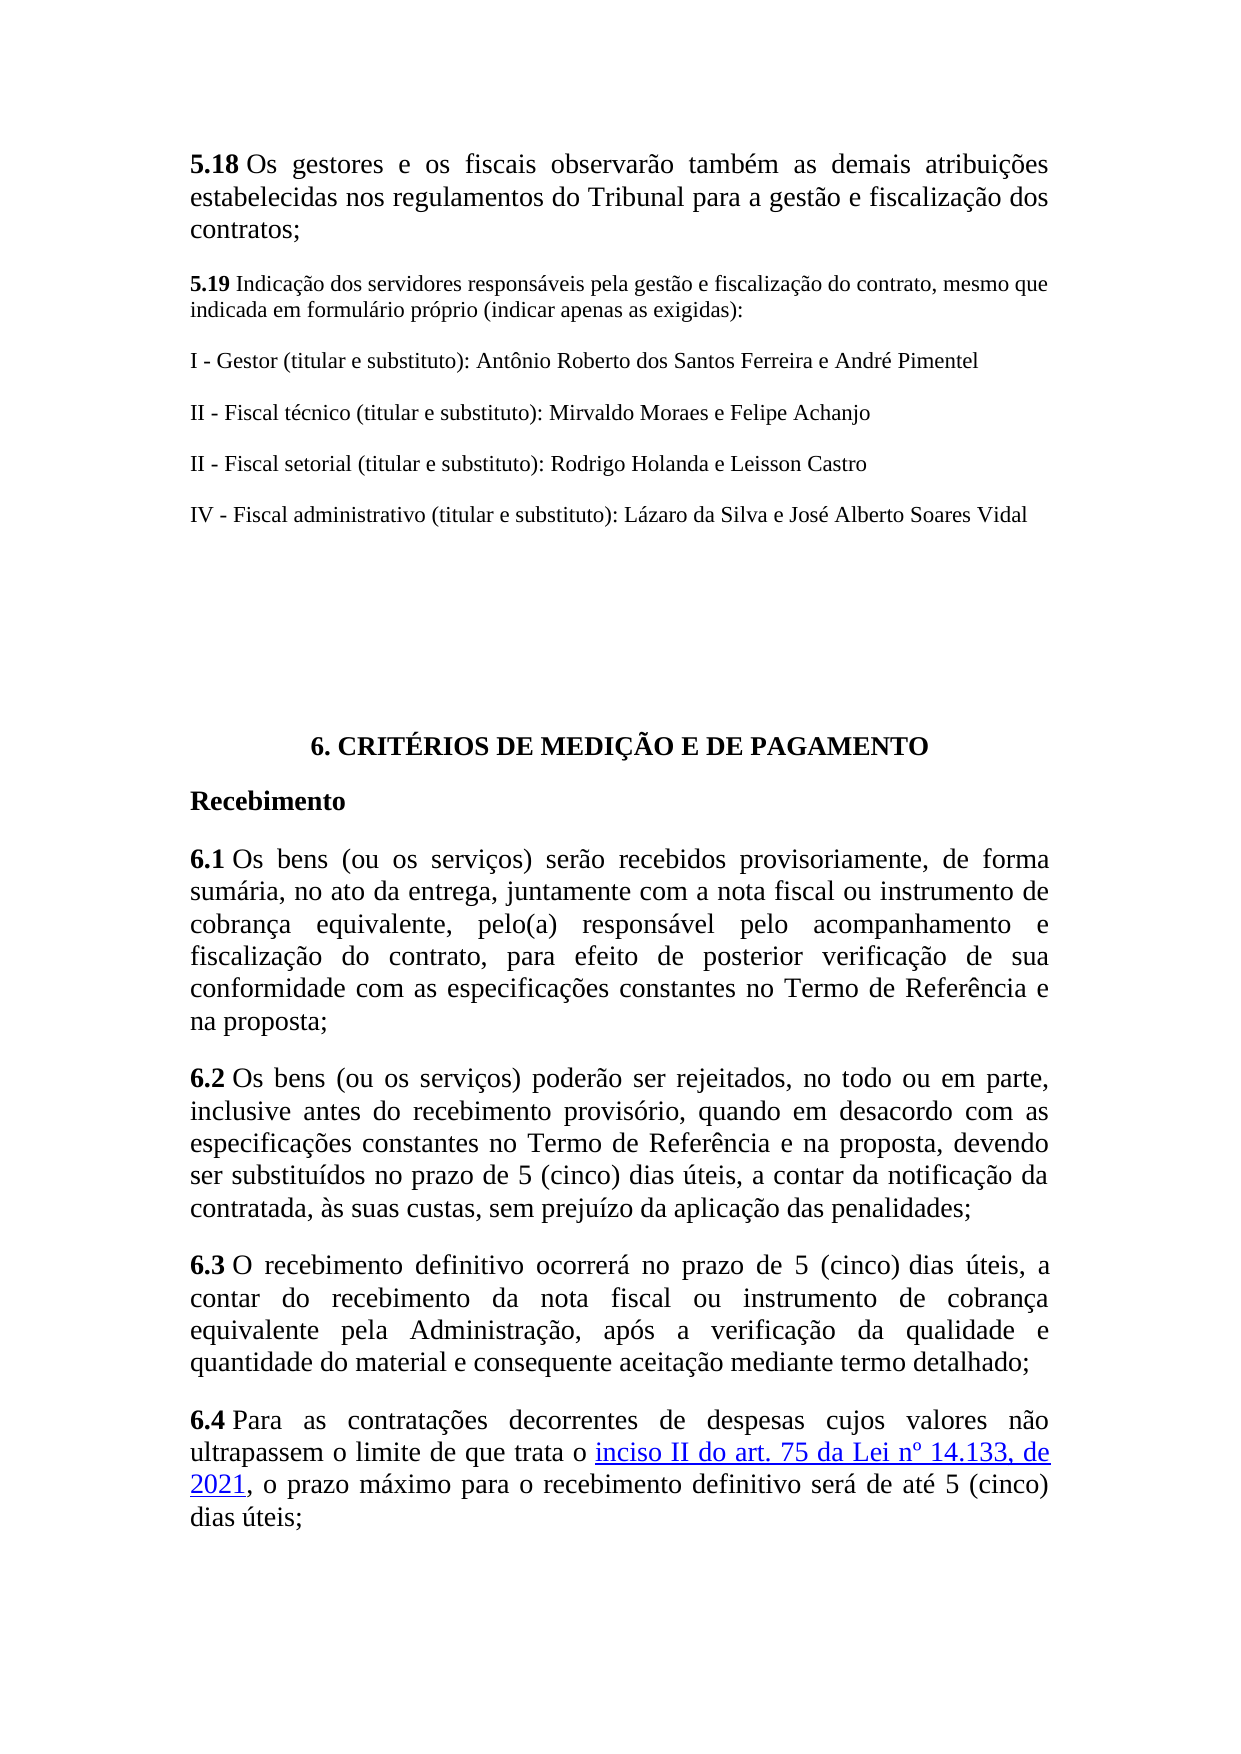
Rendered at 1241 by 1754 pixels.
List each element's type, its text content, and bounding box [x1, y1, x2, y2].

text 6.1 Os bens (ou os serviços) serão recebidos provisoriamente, de forma sumária, no ato da entrega, juntamente com a nota fiscal ou instrumento de cobrança equivalente, pelo(a) responsável pelo acompanhamento e fiscalização do contrato, para efeito de posterior verificação de sua conformidade com as especificações constantes no Termo de Referência e na proposta; [190, 842, 1051, 1036]
text 6.4 Para as contratações decorrentes de despesas cujos valores não ultrapassem o limite de que trata o inciso II do art. 75 da Lei nº 14.133, de 2021, o prazo máximo para o recebimento definitivo será de até 5 (cinco) dias úteis; [190, 1403, 1051, 1532]
text I - Gestor (titular e substituto): Antônio Roberto dos Santos Ferreira e André Pimentel [190, 347, 1051, 374]
text IV - Fiscal administrativo (titular e substituto): Lázaro da Silva e José Alberto Soares Vidal [190, 502, 1051, 528]
text 5.19 Indicação dos servidores responsáveis pela gestão e fiscalização do contrato, mesmo que indicada em formulário próprio (indicar apenas as exigidas): [190, 270, 1051, 322]
text 6.2 Os bens (ou os serviços) poderão ser rejeitados, no todo ou em parte, inclusive antes do recebimento provisório, quando em desacordo com as especificações constantes no Termo de Referência e na proposta, devendo ser substituídos no prazo de 5 (cinco) dias úteis, a contar da notificação da contratada, às suas custas, sem prejuízo da aplicação das penalidades; [190, 1061, 1051, 1223]
text II - Fiscal setorial (titular e substituto): Rodrigo Holanda e Leisson Castro [190, 450, 1051, 477]
text 6.3 O recebimento definitivo ocorrerá no prazo de 5 (cinco) dias úteis, a contar do recebimento da nota fiscal ou instrumento de cobrança equivalente pela Administração, após a verificação da qualidade e quantidade do material e consequente aceitação mediante termo detalhado; [190, 1248, 1051, 1378]
text Recebimento [190, 784, 1051, 817]
text 6. CRITÉRIOS DE MEDIÇÃO E DE PAGAMENTO [177, 730, 1063, 762]
text 5.18 Os gestores e os fiscais observarão também as demais atribuições estabelecidas nos regulamentos do Tribunal para a gestão e fiscalização dos contratos; [190, 148, 1051, 245]
text II - Fiscal técnico (titular e substituto): Mirvaldo Moraes e Felipe Achanjo [190, 399, 1051, 425]
